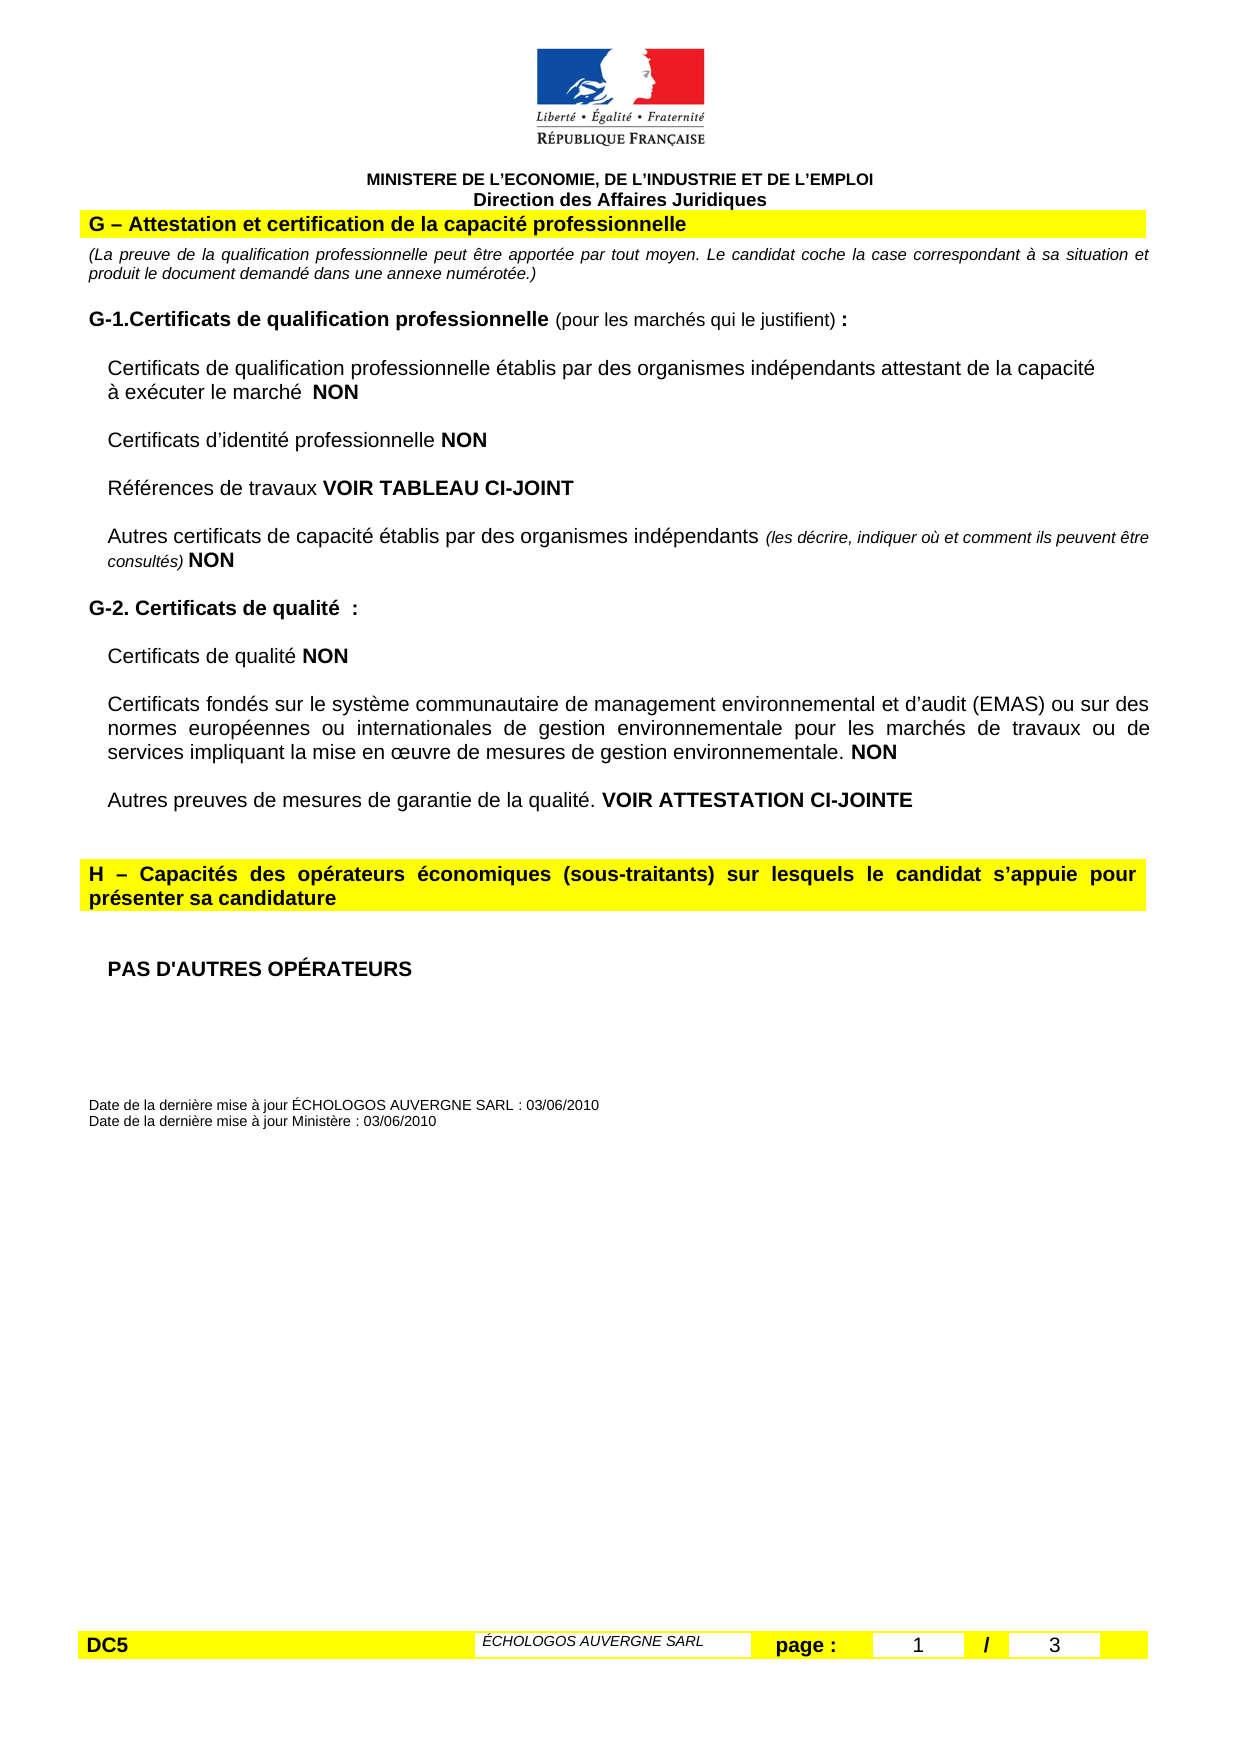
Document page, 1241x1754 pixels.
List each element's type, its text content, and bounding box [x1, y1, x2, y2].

table_header H – Capacités des opérateurs économiques (sous-traitants) sur lesquels le candidat s’appuie pour présenter sa candidature [82, 861, 1144, 909]
text G-2. Certificats de qualité : [89, 596, 1151, 620]
text Certificats fondés sur le système communautaire de management environnemental et d’audit (EMAS) ou sur des normes européennes ou internationales de gestion environnementale pour les marchés de travaux ou de services impliquant la mise en œuvre de mesures de gestion environnementale. NON [107, 692, 1151, 763]
text Certificats de qualité NON [107, 644, 1151, 668]
text Certificats de qualification professionnelle établis par des organismes indépendants attestant de la capacité [107, 356, 1151, 380]
picture [535, 47, 705, 146]
text PAS D'AUTRES OPÉRATEURS [107, 957, 1151, 981]
text Autres preuves de mesures de garantie de la qualité. VOIR ATTESTATION CI-JOINTE [107, 787, 1151, 811]
text Certificats d’identité professionnelle NON [107, 428, 1151, 452]
text Autres certificats de capacité établis par des organismes indépendants (les décrire, indiquer où et comment ils peuvent être consultés) NON [107, 524, 1151, 572]
text Date de la dernière mise à jour Ministère : 03/06/2010 [89, 1113, 1151, 1130]
text (La preuve de la qualification professionnelle peut être apportée par tout moyen. Le candidat coche la case correspondant à sa situation et produit le document demandé dans une annexe numérotée.) [89, 244, 1151, 283]
table_header [1012, 212, 1144, 236]
text à exécuter le marché NON [107, 380, 1151, 404]
text Date de la dernière mise à jour ÉCHOLOGOS AUVERGNE SARL : 03/06/2010 [89, 1096, 1151, 1113]
text Références de travaux VOIR TABLEAU CI-JOINT [107, 476, 1151, 500]
text G-1.Certificats de qualification professionnelle (pour les marchés qui le justifient) : [89, 307, 1151, 331]
table_header G – Attestation et certification de la capacité professionnelle [82, 212, 1012, 236]
